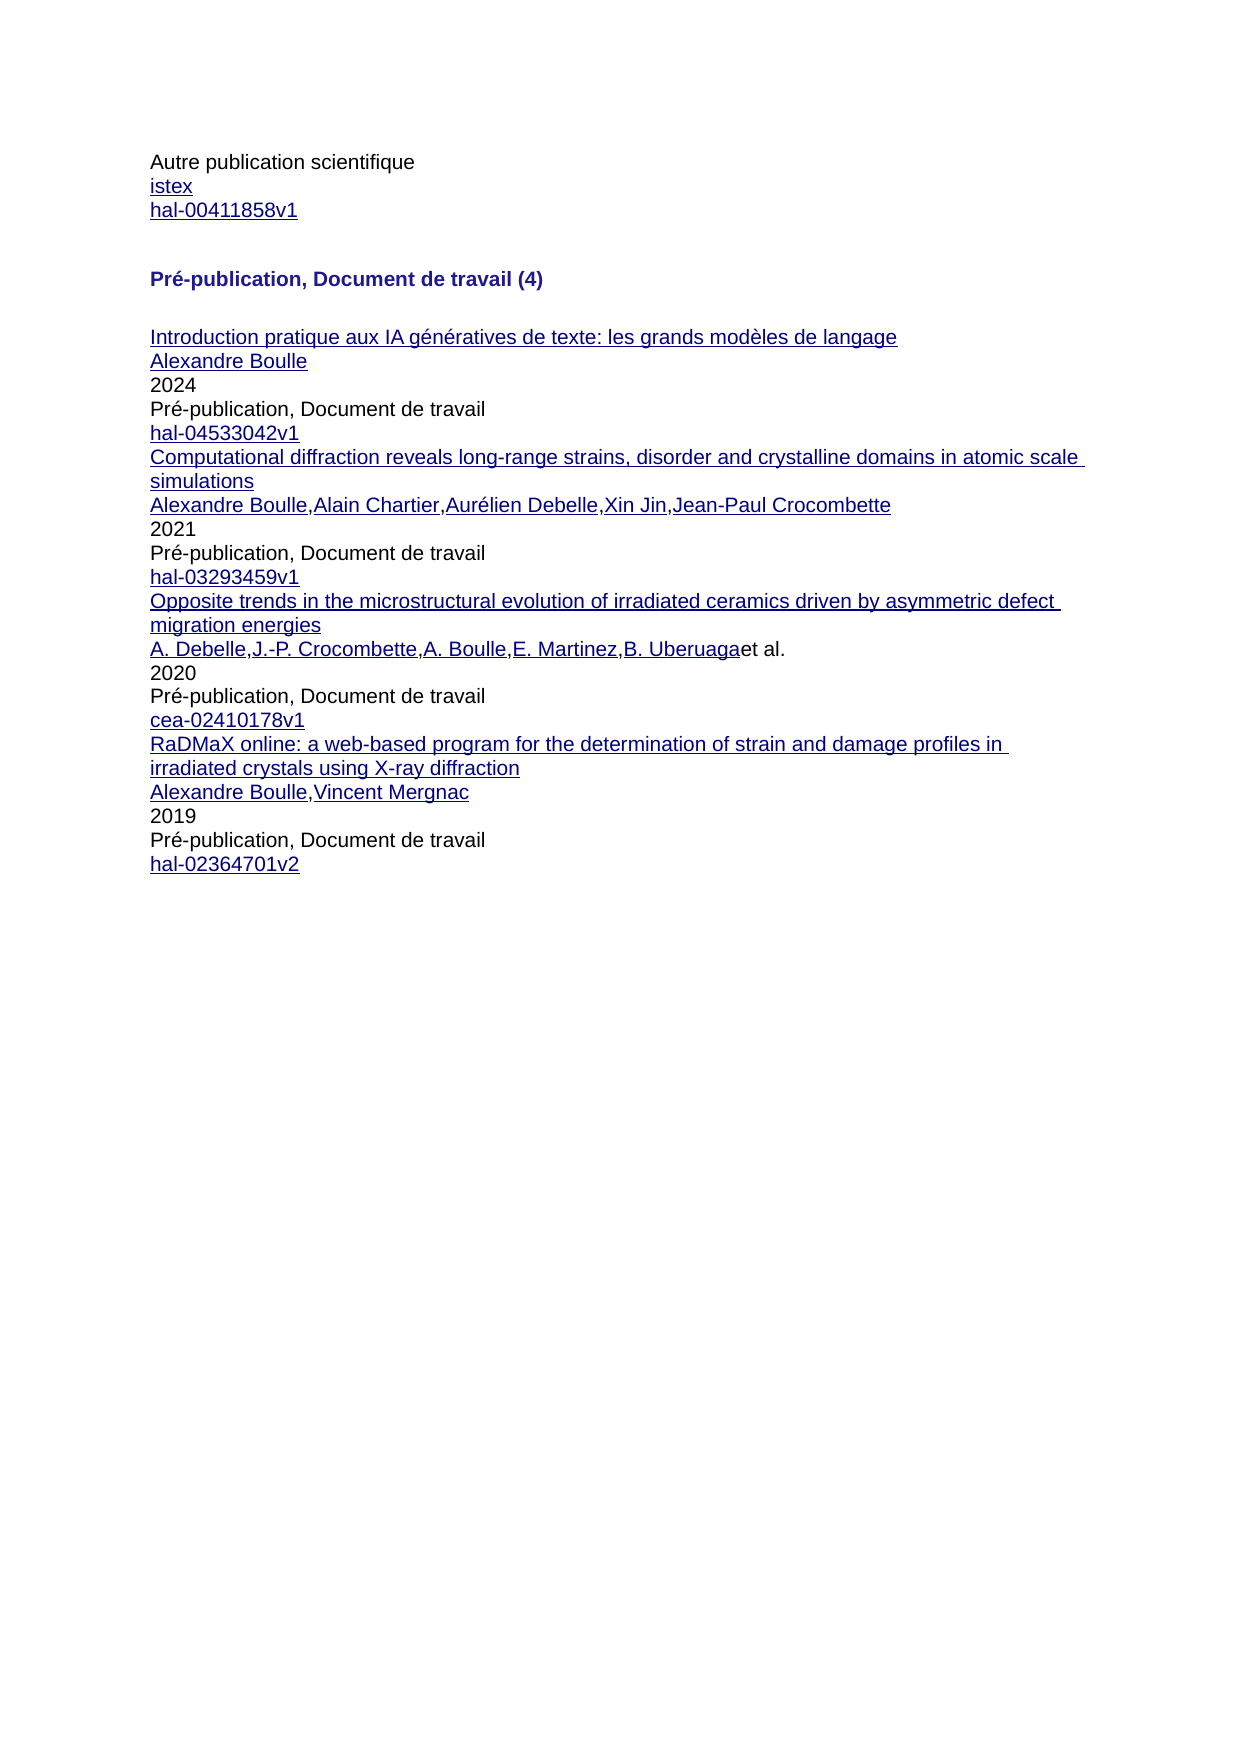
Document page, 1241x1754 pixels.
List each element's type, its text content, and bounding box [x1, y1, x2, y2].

table_cell Opposite trends in the microstructural evolution of irradiated ceramics driven by asymmetric defect migration energies A. Debelle,J.-P. Crocombette,A. Boulle,E. Martinez,B. Uberuagaet al. 2020 Pré-publication, Document de travail cea-02410178v1 [150, 589, 1090, 732]
table_cell Computational diffraction reveals long-range strains, disorder and crystalline domains in atomic scale simulations Alexandre Boulle,Alain Chartier,Aurélien Debelle,Xin Jin,Jean-Paul Crocombette 2021 Pré-publication, Document de travail hal-03293459v1 [150, 445, 1090, 588]
subtitle Pré-publication, Document de travail (4) [150, 267, 1090, 291]
table_cell RaDMaX online: a web-based program for the determination of strain and damage profiles in irradiated crystals using X-ray diffraction Alexandre Boulle,Vincent Mergnac 2019 Pré-publication, Document de travail hal-02364701v2 [150, 732, 1090, 876]
table_header Introduction pratique aux IA génératives de texte: les grands modèles de langage Alexandre Boulle 2024 Pré-publication, Document de travail hal-04533042v1 [150, 325, 1090, 445]
table_header Autre publication scientifique istex hal-00411858v1 [150, 150, 1090, 222]
